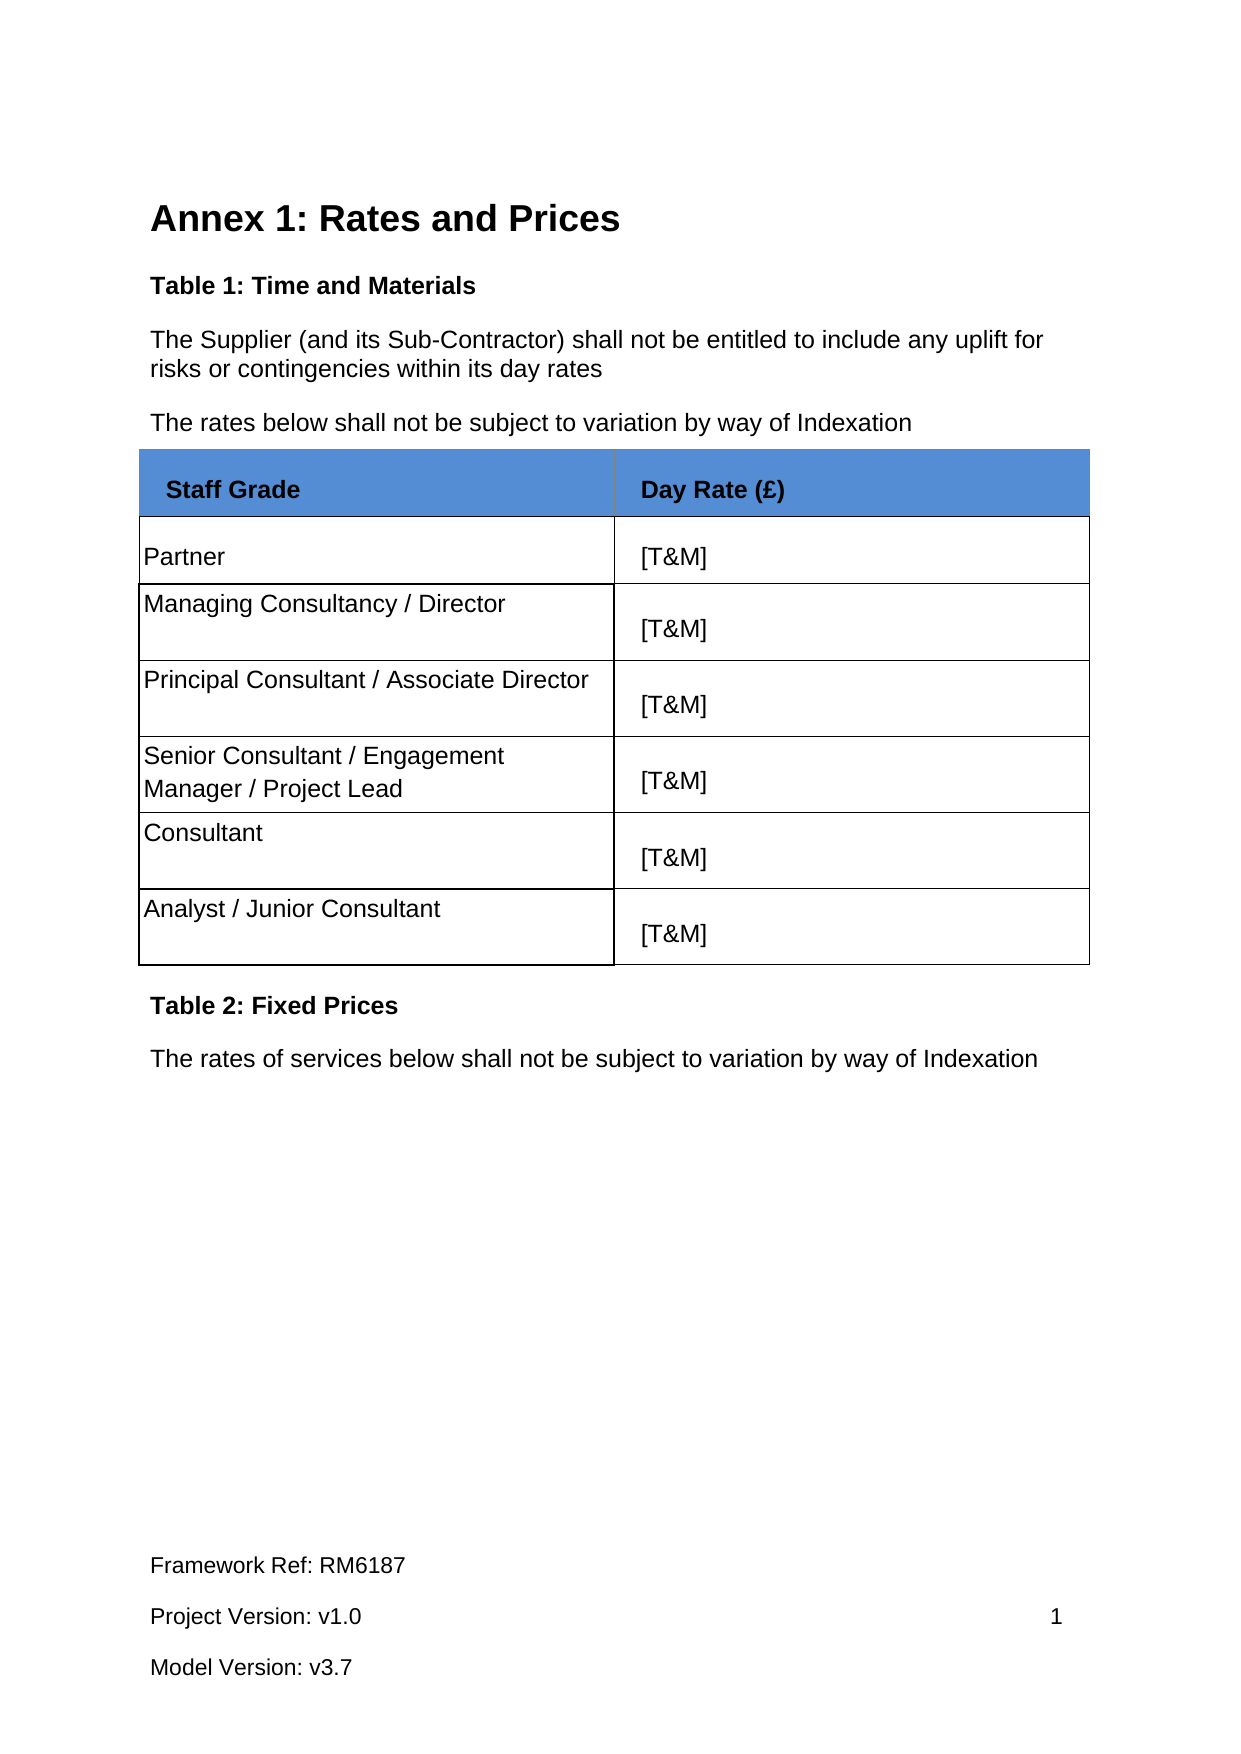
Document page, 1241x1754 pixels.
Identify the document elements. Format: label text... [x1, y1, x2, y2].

table_cell Analyst / Junior Consultant [140, 890, 613, 964]
text Annex 1: Rates and Prices [150, 197, 1090, 240]
table_cell [T&M] [615, 517, 1089, 583]
table_cell Partner [140, 517, 614, 583]
table_cell [T&M] [615, 661, 1089, 736]
text Table 1: Time and Materials [150, 271, 1090, 300]
table_cell Senior Consultant / Engagement Manager / Project Lead [140, 737, 613, 812]
text Table 2: Fixed Prices [150, 991, 1090, 1019]
table_cell [T&M] [615, 889, 1089, 964]
table_cell [T&M] [615, 584, 1089, 659]
table_cell Principal Consultant / Associate Director [140, 661, 613, 736]
text The rates of services below shall not be subject to variation by way of Indexation [150, 1044, 1090, 1073]
table_cell [T&M] [615, 813, 1089, 888]
table_header Day Rate (£) [615, 450, 1089, 516]
table_header Staff Grade [140, 450, 614, 516]
table_cell Consultant [140, 813, 613, 888]
text The Supplier (and its Sub-Contractor) shall not be entitled to include any uplift for risks or contingencies within its day rates [150, 325, 1090, 382]
table_cell [T&M] [615, 737, 1089, 812]
table_cell Managing Consultancy / Director [140, 585, 613, 659]
text The rates below shall not be subject to variation by way of Indexation [150, 407, 1090, 436]
